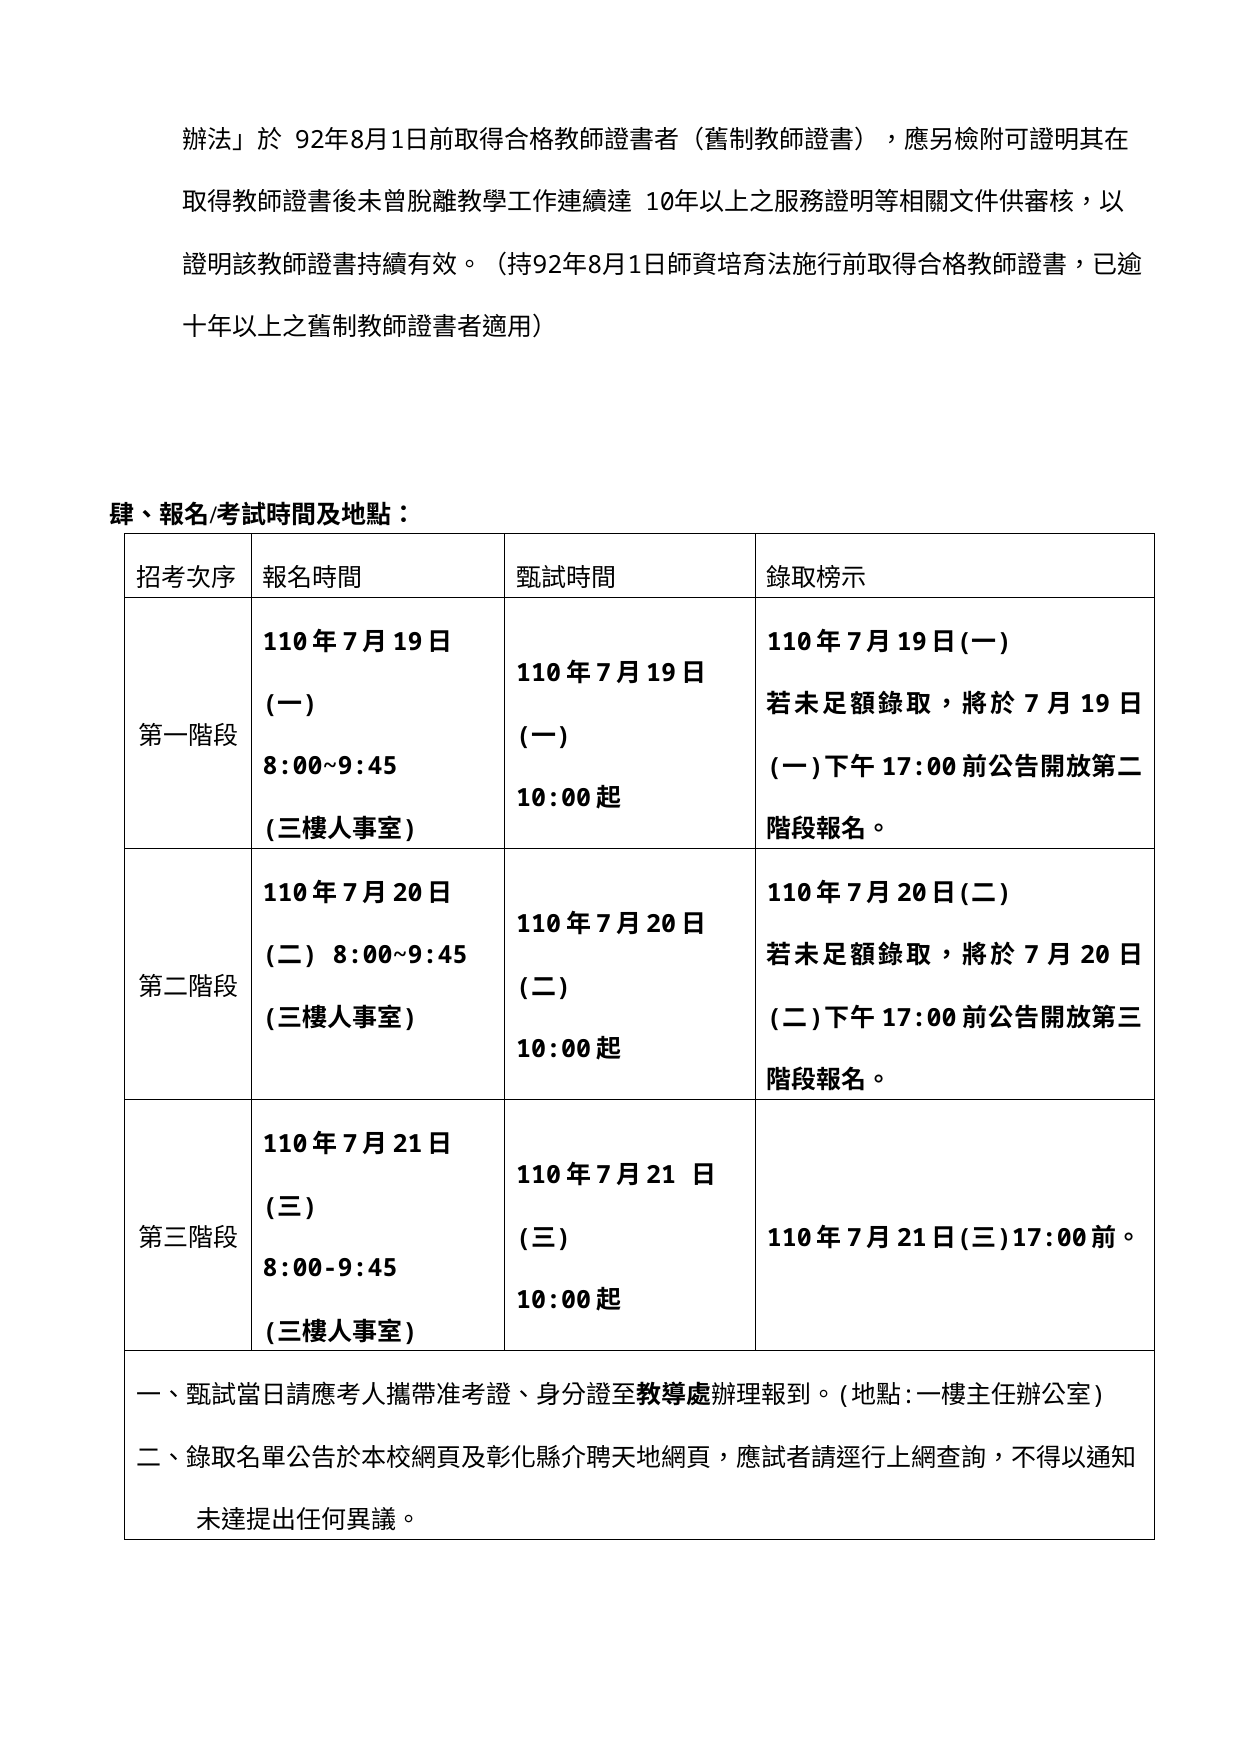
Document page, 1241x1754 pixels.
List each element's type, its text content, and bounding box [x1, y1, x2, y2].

table_header 報名時間 [252, 534, 504, 597]
table_cell 110年7月21日(三)17:00前。 [756, 1100, 1154, 1350]
text 辦法」於 92年8月1日前取得合格教師證書者（舊制教師證書），應另檢附可證明其在取得教師證書後未曾脫離教學工作連續達 10年以上之服務證明等相關文件供審核，以證明該教師證書持續有效。（持92年8月1日師資培育法施行前取得合格教師證書，已逾十年以上之舊制教師證書者適用） [144, 96, 1146, 346]
table_header 招考次序 [125, 534, 251, 597]
table_cell 110年7月21 日(三) 10:00起 [505, 1100, 755, 1350]
table_cell 110年7月19日(一) 10:00起 [505, 598, 755, 848]
text 肆、報名/考試時間及地點： [109, 471, 1146, 533]
table_cell 110年7月20日(二) 若未足額錄取，將於7月20日(二)下午17:00前公告開放第三階段報名。 [756, 849, 1154, 1099]
table_cell 110年7月21日(三) 8:00-9:45 (三樓人事室) [252, 1100, 504, 1350]
table_cell 110年7月20日(二) 8:00~9:45 (三樓人事室) [252, 849, 504, 1099]
table_cell 110年7月20日(二) 10:00起 [505, 849, 755, 1099]
table_cell 110年7月19日(一) 若未足額錄取，將於7月19日(一)下午17:00前公告開放第二階段報名。 [756, 598, 1154, 848]
table_cell 第二階段 [125, 849, 251, 1099]
table_cell 一、甄試當日請應考人攜帶准考證、身分證至教導處辦理報到。(地點:一樓主任辦公室) 二、錄取名單公告於本校網頁及彰化縣介聘天地網頁，應試者請逕行上網查詢，不得以通知 未達提出任何異議。 [125, 1351, 1154, 1538]
table_cell 第三階段 [125, 1100, 251, 1350]
table_cell 第一階段 [125, 598, 251, 848]
table_header 甄試時間 [505, 534, 755, 597]
table_header 錄取榜示 [756, 534, 1154, 597]
table_cell 110年7月19日(一) 8:00~9:45 (三樓人事室) [252, 598, 504, 848]
